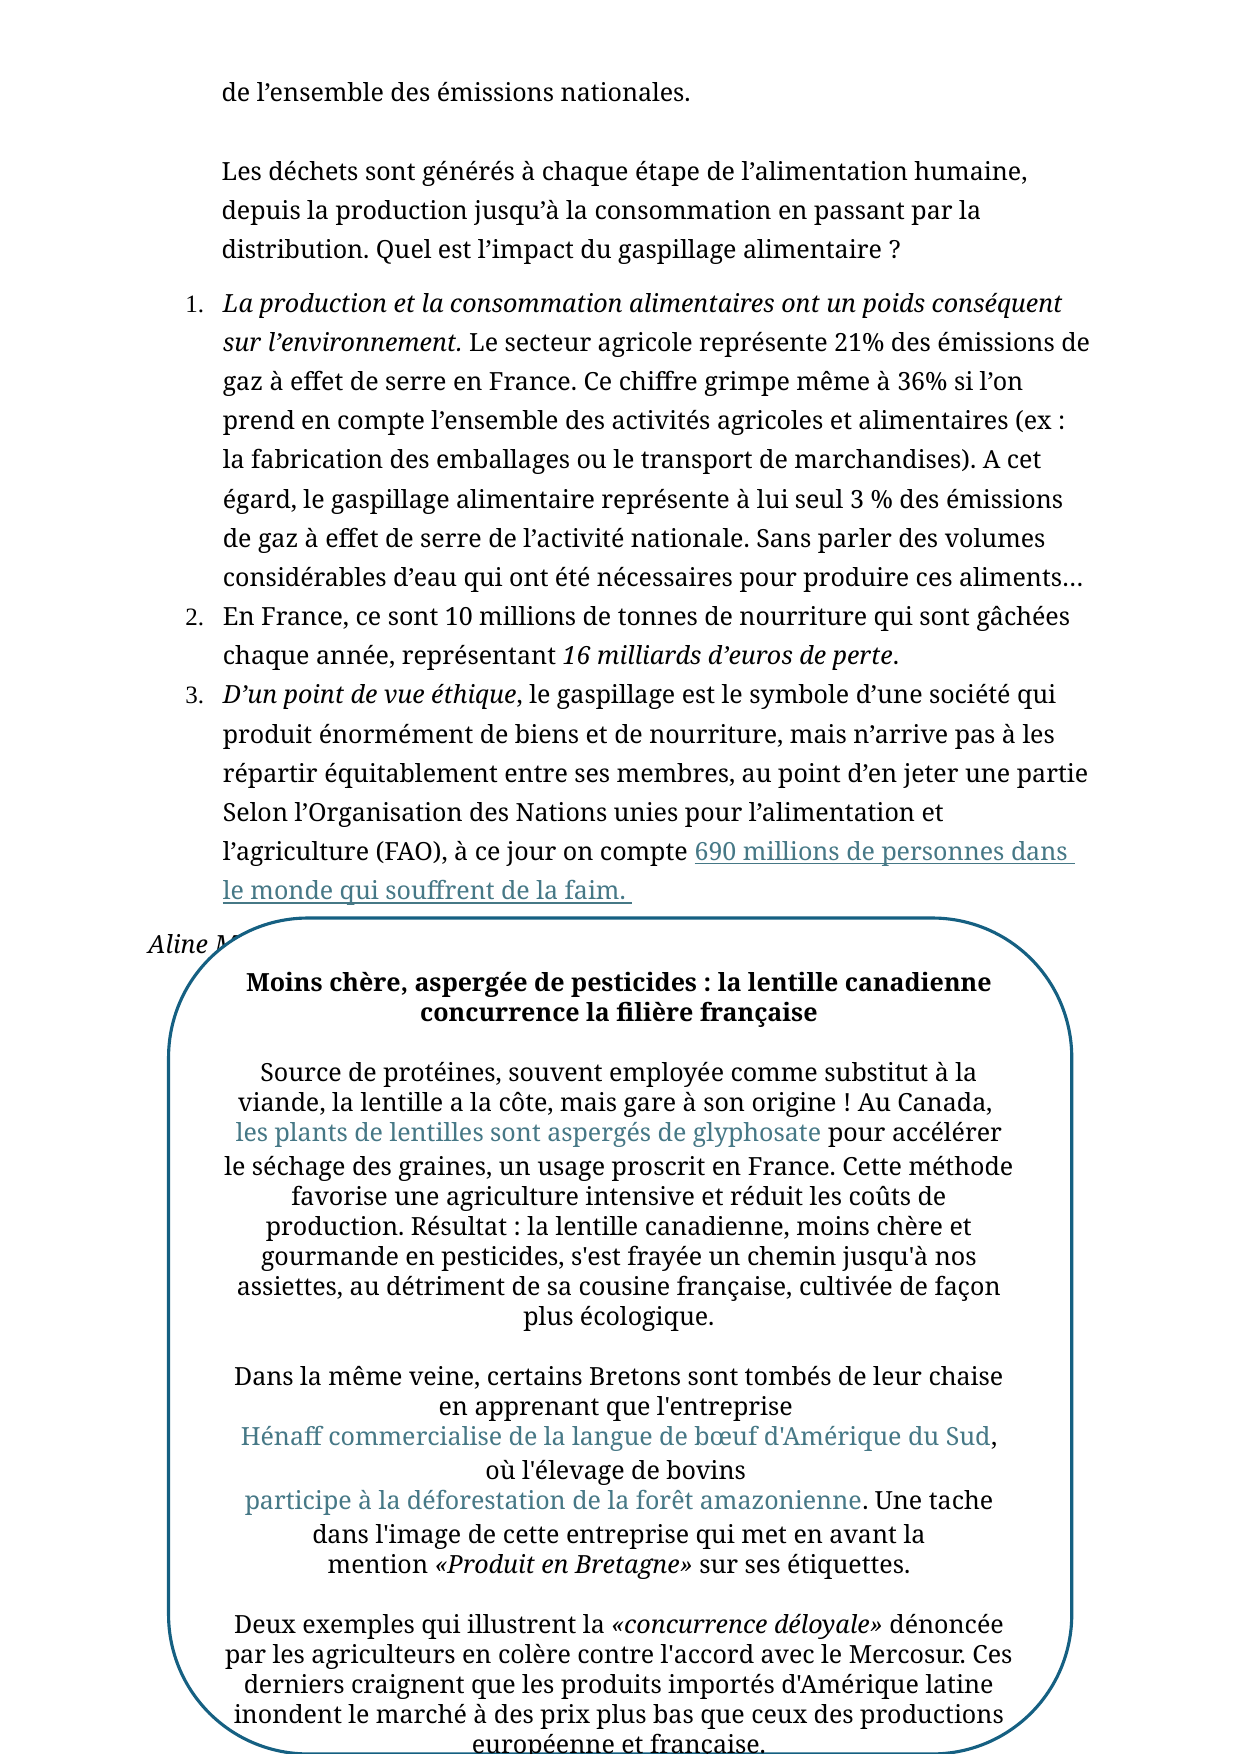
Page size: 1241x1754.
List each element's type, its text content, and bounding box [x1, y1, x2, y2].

list D’un point de vue éthique, le gaspillage est le symbole d’une société qui produit énormément de biens et de nourriture, mais n’arrive pas à les répartir équitablement entre ses membres, au point d’en jeter une partie Selon l’Organisation des Nations unies pour l’alimentation et l’agriculture (FAO), à ce jour on compte 690 millions de personnes dans le monde qui souffrent de la faim. [185, 677, 1093, 907]
text Aline MAHOUS - Indecosa CGT 65 [989, 927, 1093, 961]
list de l’ensemble des émissions nationales. Les déchets sont générés à chaque étape de l’alimentation humaine, depuis la production jusqu’à la consommation en passant par la distribution. Quel est l’impact du gaspillage alimentaire ? [192, 75, 1093, 266]
list En France, ce sont 10 millions de tonnes de nourriture qui sont gâchées chaque année, représentant 16 milliards d’euros de perte. [185, 599, 1093, 672]
text Aline MAHOUS - Indecosa CGT 65 [148, 927, 252, 961]
list La production et la consommation alimentaires ont un poids conséquent sur l’environnement. Le secteur agricole représente 21% des émissions de gaz à effet de serre en France. Ce chiffre grimpe même à 36% si l’on prend en compte l’ensemble des activités agricoles et alimentaires (ex : la fabrication des emballages ou le transport de marchandises). A cet égard, le gaspillage alimentaire représente à lui seul 3 % des émissions de gaz à effet de serre de l’activité nationale. Sans parler des volumes considérables d’eau qui ont été nécessaires pour produire ces aliments… [185, 285, 1093, 594]
